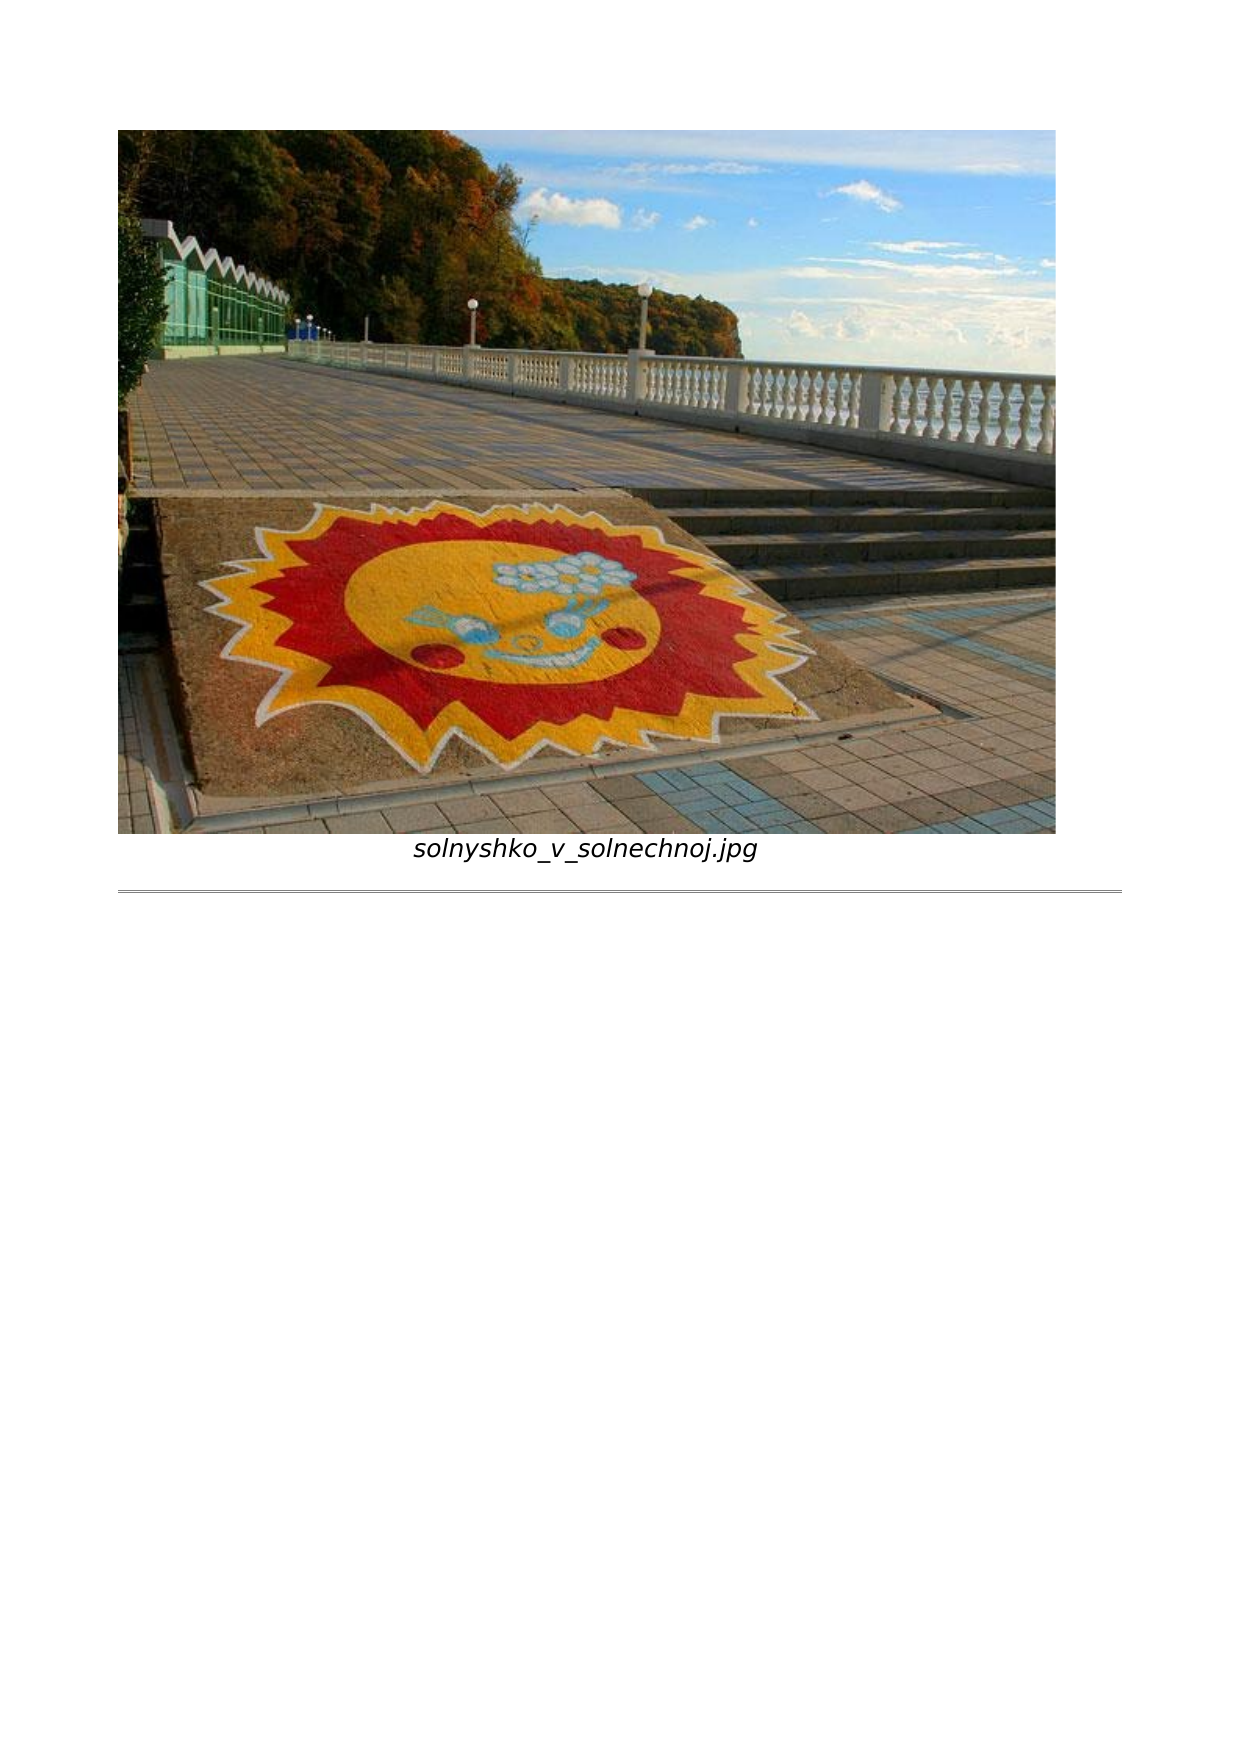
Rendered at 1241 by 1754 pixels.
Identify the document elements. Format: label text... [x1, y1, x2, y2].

picture [118, 130, 1056, 834]
text solnyshko_v_solnechnoj.jpg [118, 834, 1056, 863]
